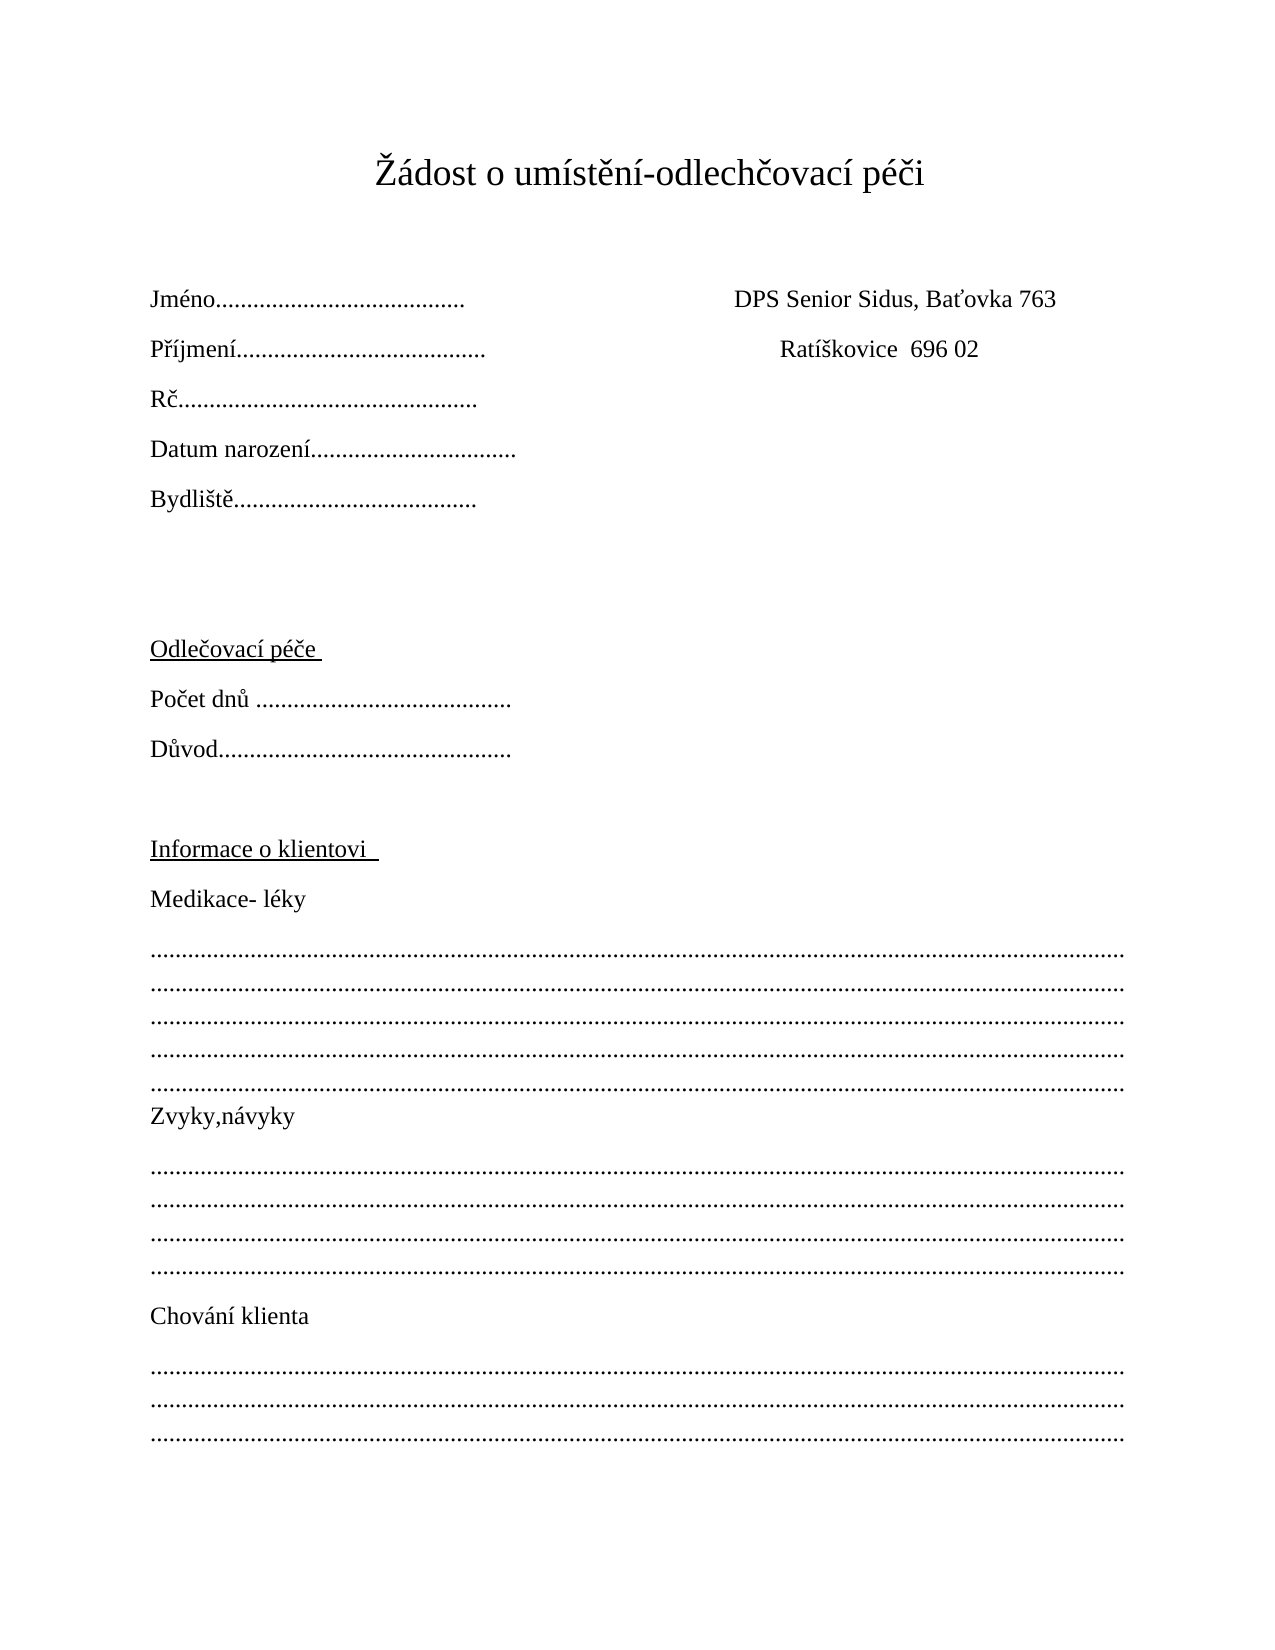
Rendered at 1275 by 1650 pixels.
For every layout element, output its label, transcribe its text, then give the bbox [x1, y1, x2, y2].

text Příjmení........................................ Ratíškovice 696 02 [150, 334, 1125, 363]
text Bydliště....................................... [150, 484, 1125, 513]
text ............................................................................................................................................................................................................................................................................................................................................................................................................................................................................................................................................................................................................................................................................................................................................................................................................Zvyky,návyky [150, 934, 1125, 1130]
text Důvod............................................... [150, 734, 1125, 763]
text Žádost o umístění-odlechčovací péči [150, 150, 1125, 193]
text Počet dnů ......................................... [150, 684, 1125, 713]
text Odlečovací péče [150, 634, 1125, 663]
text Datum narození................................. [150, 434, 1125, 463]
text ................................................................................................................................................................................................................................................................................................................................................................................................................................................................................................................................................................................................................................................ [150, 1151, 1125, 1280]
text Rč................................................ [150, 384, 1125, 413]
text Informace o klientovi [150, 834, 1125, 863]
text Jméno........................................ DPS Senior Sidus, Baťovka 763 [150, 284, 1125, 313]
text .................................................................................................................................................................................................................................................................................................................................................................................................................................................................................... [150, 1351, 1125, 1447]
text Chování klienta [150, 1301, 1125, 1330]
text Medikace- léky [150, 884, 1125, 913]
